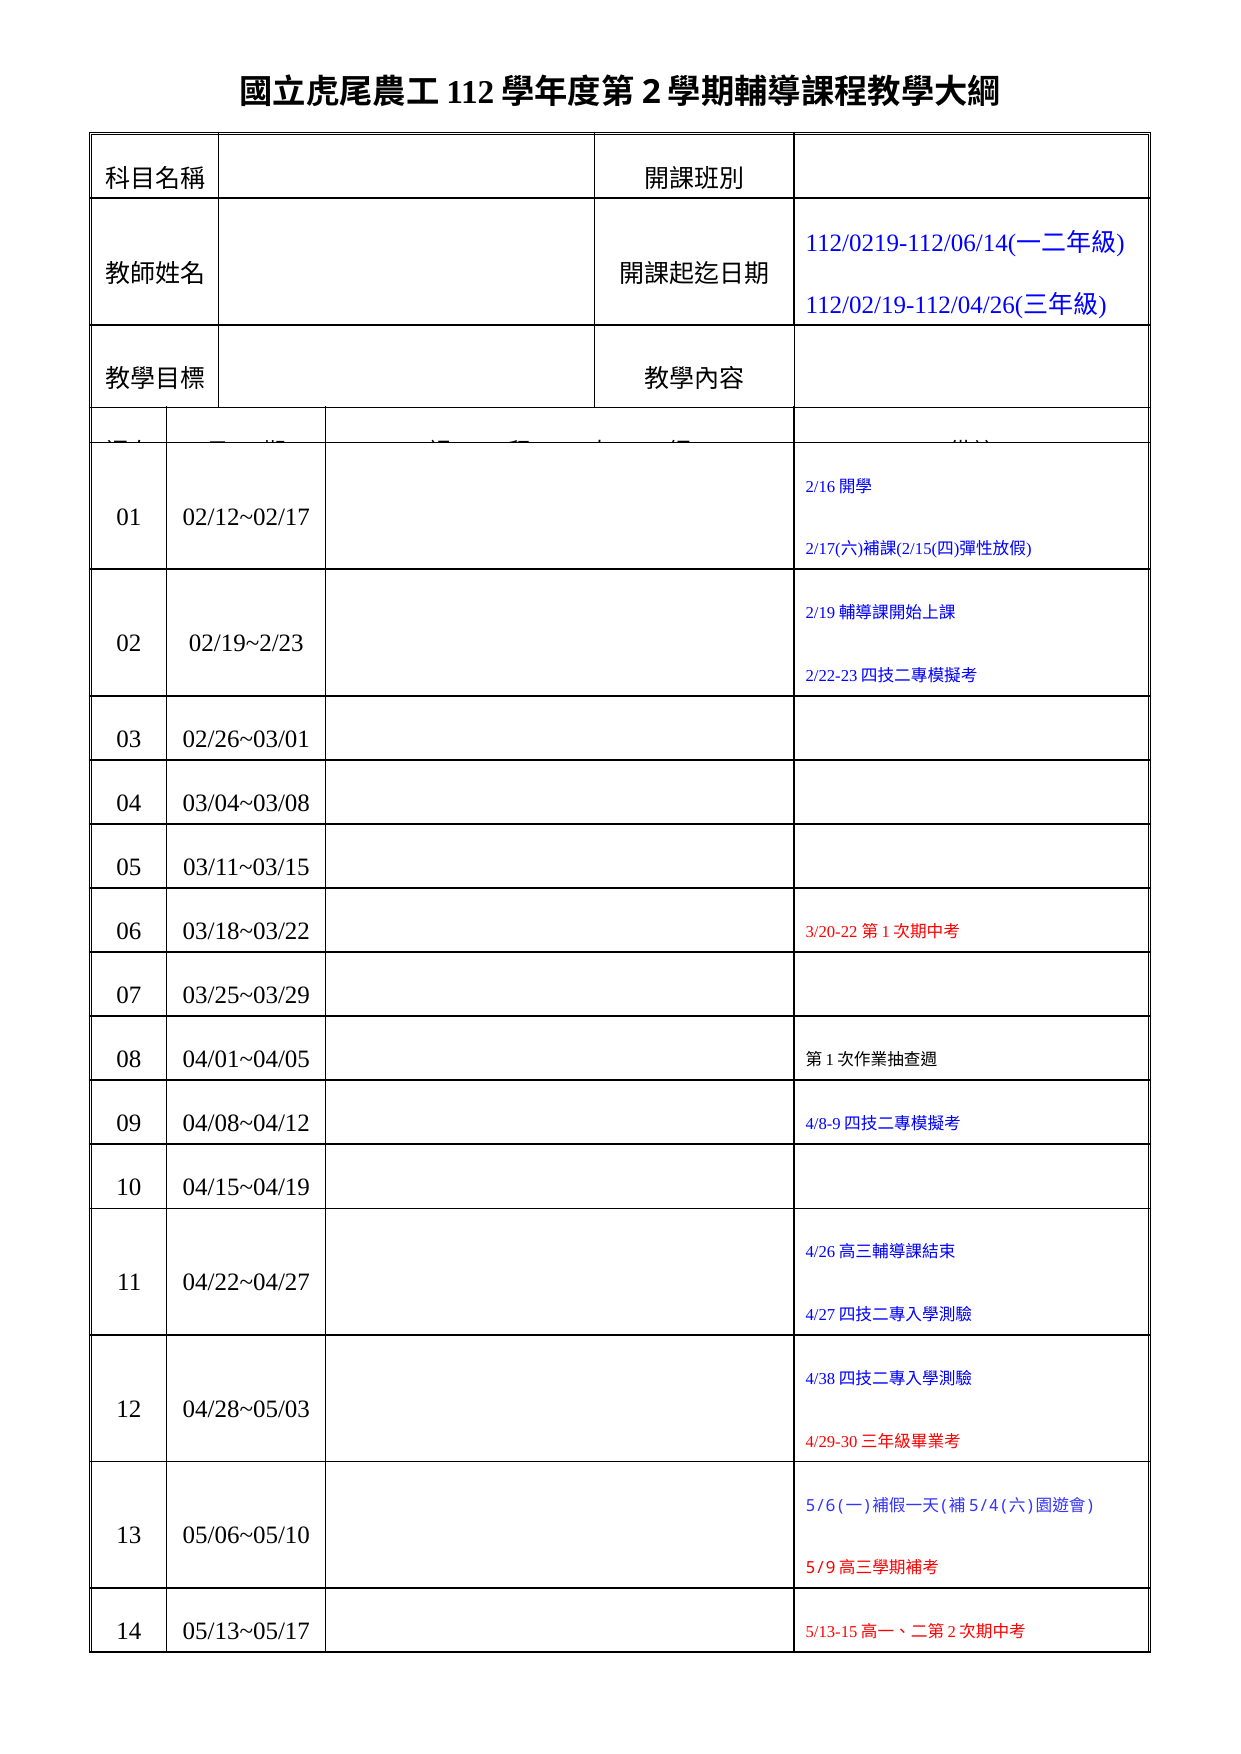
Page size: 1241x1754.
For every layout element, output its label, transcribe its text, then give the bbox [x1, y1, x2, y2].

table_cell 03/04~03/08 [167, 761, 325, 823]
table_cell 04/22~04/27 [167, 1209, 325, 1334]
table_cell [326, 1081, 793, 1143]
table_cell 教師姓名 [92, 199, 218, 324]
table_cell [326, 1017, 793, 1079]
table_header 科目名稱 [92, 135, 218, 197]
table_cell 04/15~04/19 [167, 1145, 325, 1207]
table_cell 05 [92, 825, 166, 887]
table_cell 5/13-15高一、二第2次期中考 [795, 1589, 1148, 1651]
table_cell 13 [92, 1462, 166, 1587]
table_cell 08 [92, 1017, 166, 1079]
table_cell 11 [92, 1209, 166, 1334]
table_cell 112/0219-112/06/14(一二年級) 112/02/19-112/04/26(三年級) [795, 199, 1148, 324]
table_cell 02/12~02/17 [167, 443, 325, 568]
table_cell [326, 1209, 793, 1334]
table_cell 4/38四技二專入學測驗 4/29-30三年級畢業考 [795, 1336, 1148, 1461]
table_cell 課 程 大 綱 [326, 408, 793, 442]
table_cell 04/08~04/12 [167, 1081, 325, 1143]
table_header [219, 135, 594, 197]
table_cell [795, 326, 1148, 406]
table_cell 04/28~05/03 [167, 1336, 325, 1461]
table_cell 開課起迄日期 [595, 199, 793, 324]
table_cell 備註 [795, 408, 1148, 442]
text 國立虎尾農工112學年度第2學期輔導課程教學大綱 [89, 64, 1152, 113]
table_cell [326, 697, 793, 759]
table_cell 02 [92, 570, 166, 695]
table_cell 05/13~05/17 [167, 1589, 325, 1651]
table_cell 07 [92, 953, 166, 1015]
table_cell 12 [92, 1336, 166, 1461]
table_cell 4/26高三輔導課結束 4/27四技二專入學測驗 [795, 1209, 1148, 1334]
table_cell 03/25~03/29 [167, 953, 325, 1015]
table_cell [326, 825, 793, 887]
table_cell 01 [92, 443, 166, 568]
table_cell 4/8-9四技二專模擬考 [795, 1081, 1148, 1143]
table_cell 週次 [92, 408, 166, 442]
table_cell 3/20-22 第1次期中考 [795, 889, 1148, 951]
table_cell 5/6(一)補假一天(補5/4(六)園遊會) 5/9高三學期補考 [795, 1462, 1148, 1587]
table_cell [795, 953, 1148, 1015]
table_cell [795, 825, 1148, 887]
table_cell 02/19~2/23 [167, 570, 325, 695]
table_cell [795, 697, 1148, 759]
table_cell [326, 1462, 793, 1587]
table_cell [326, 570, 793, 695]
table_cell 第1次作業抽查週 [795, 1017, 1148, 1079]
table_cell 教學內容 [595, 326, 794, 406]
table_cell 05/06~05/10 [167, 1462, 325, 1587]
table_cell [219, 326, 594, 406]
table_cell 2/19輔導課開始上課 2/22-23四技二專模擬考 [795, 570, 1148, 695]
table_cell 03/11~03/15 [167, 825, 325, 887]
table_cell [326, 761, 793, 823]
table_cell [795, 1145, 1148, 1207]
table_cell 03 [92, 697, 166, 759]
table_cell 14 [92, 1589, 166, 1651]
table_cell [795, 761, 1148, 823]
table_cell [326, 953, 793, 1015]
table_cell 2/16開學 2/17(六)補課(2/15(四)彈性放假) [795, 443, 1148, 568]
table_header [795, 135, 1148, 197]
table_cell 06 [92, 889, 166, 951]
table_cell 04 [92, 761, 166, 823]
table_cell 04/01~04/05 [167, 1017, 325, 1079]
table_cell [219, 199, 594, 324]
table_cell 03/18~03/22 [167, 889, 325, 951]
table_cell [326, 1336, 793, 1461]
table_cell 教學目標 [92, 326, 218, 406]
table_header 開課班別 [595, 135, 793, 197]
table_cell 02/26~03/01 [167, 697, 325, 759]
table_cell [326, 443, 793, 568]
table_cell [326, 1145, 793, 1207]
table_cell 09 [92, 1081, 166, 1143]
table_cell 日 期 [167, 408, 325, 442]
table_cell 10 [92, 1145, 166, 1207]
table_cell [326, 1589, 793, 1651]
table_cell [326, 889, 793, 951]
